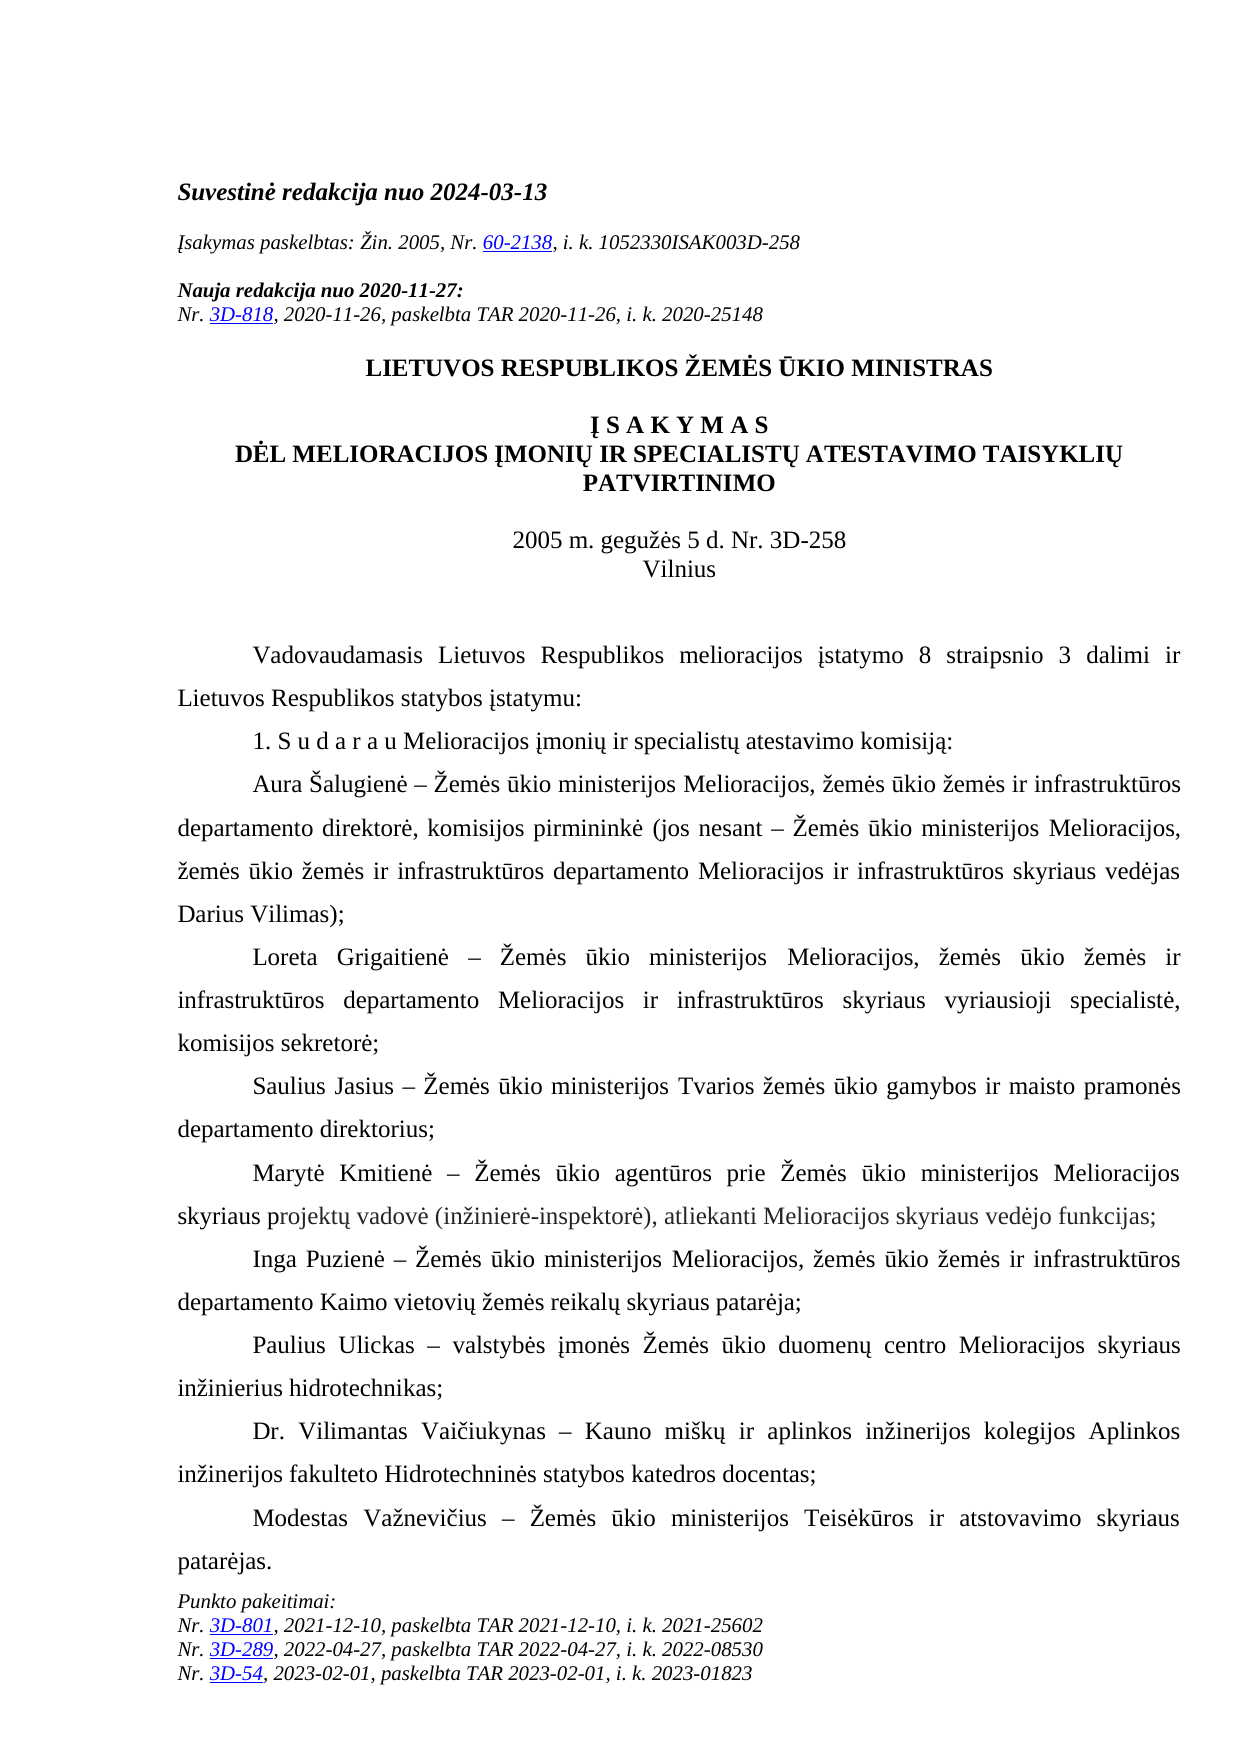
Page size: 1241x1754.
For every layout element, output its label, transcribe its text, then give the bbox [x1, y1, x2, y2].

text Marytė Kmitienė – Žemės ūkio agentūros prie Žemės ūkio ministerijos Melioracijos skyriaus projektų vadovė (inžinierė-inspektorė), atliekanti Melioracijos skyriaus vedėjo funkcijas; [177, 1158, 1181, 1229]
text Vadovaudamasis Lietuvos Respublikos melioracijos įstatymo 8 straipsnio 3 dalimi ir Lietuvos Respublikos statybos įstatymu: [177, 640, 1181, 712]
text Nr. 3D-818, 2020-11-26, paskelbta TAR 2020-11-26, i. k. 2020-25148 [177, 302, 1181, 326]
text Nauja redakcija nuo 2020-11-27: [177, 278, 1181, 302]
text Paulius Ulickas – valstybės įmonės Žemės ūkio duomenų centro Melioracijos skyriaus inžinierius hidrotechnikas; [177, 1330, 1181, 1402]
text Suvestinė redakcija nuo 2024-03-13 [177, 177, 1181, 206]
text Įsakymas paskelbtas: Žin. 2005, Nr. 60-2138, i. k. 1052330ISAK003D-258 [177, 230, 1181, 254]
text 1. S u d a r a u Melioracijos įmonių ir specialistų atestavimo komisiją: [177, 726, 1181, 755]
text Inga Puzienė – Žemės ūkio ministerijos Melioracijos, žemės ūkio žemės ir infrastruktūros departamento Kaimo vietovių žemės reikalų skyriaus patarėja; [177, 1244, 1181, 1316]
text Vilnius [177, 554, 1181, 583]
text ĮSAKYMAS [177, 410, 1181, 439]
text DĖL MELIORACIJOS ĮMONIŲ IR SPECIALISTŲ ATESTAVIMO TAISYKLių patvirtinimo [177, 439, 1181, 496]
text LIETUVOS RESPUBLIKOS ŽEMĖS ŪKIO MINISTRAS [177, 353, 1181, 381]
text Nr. 3D-289, 2022-04-27, paskelbta TAR 2022-04-27, i. k. 2022-08530 [177, 1637, 1181, 1661]
text Punkto pakeitimai: [177, 1589, 1181, 1613]
text Saulius Jasius – Žemės ūkio ministerijos Tvarios žemės ūkio gamybos ir maisto pramonės departamento direktorius; [177, 1071, 1181, 1143]
text Loreta Grigaitienė – Žemės ūkio ministerijos Melioracijos, žemės ūkio žemės ir infrastruktūros departamento Melioracijos ir infrastruktūros skyriaus vyriausioji specialistė, komisijos sekretorė; [177, 942, 1181, 1057]
text Nr. 3D-801, 2021-12-10, paskelbta TAR 2021-12-10, i. k. 2021-25602 [177, 1613, 1181, 1637]
text Aura Šalugienė – Žemės ūkio ministerijos Melioracijos, žemės ūkio žemės ir infrastruktūros departamento direktorė, komisijos pirmininkė (jos nesant – Žemės ūkio ministerijos Melioracijos, žemės ūkio žemės ir infrastruktūros departamento Melioracijos ir infrastruktūros skyriaus vedėjas Darius Vilimas); [177, 769, 1181, 928]
text Modestas Važnevičius – Žemės ūkio ministerijos Teisėkūros ir atstovavimo skyriaus patarėjas. [177, 1503, 1181, 1574]
text Dr. Vilimantas Vaičiukynas – Kauno miškų ir aplinkos inžinerijos kolegijos Aplinkos inžinerijos fakulteto Hidrotechninės statybos katedros docentas; [177, 1416, 1181, 1488]
text Nr. 3D-54, 2023-02-01, paskelbta TAR 2023-02-01, i. k. 2023-01823 [177, 1661, 1181, 1685]
text 2005 m. gegužės 5 d. Nr. 3D-258 [177, 525, 1181, 554]
